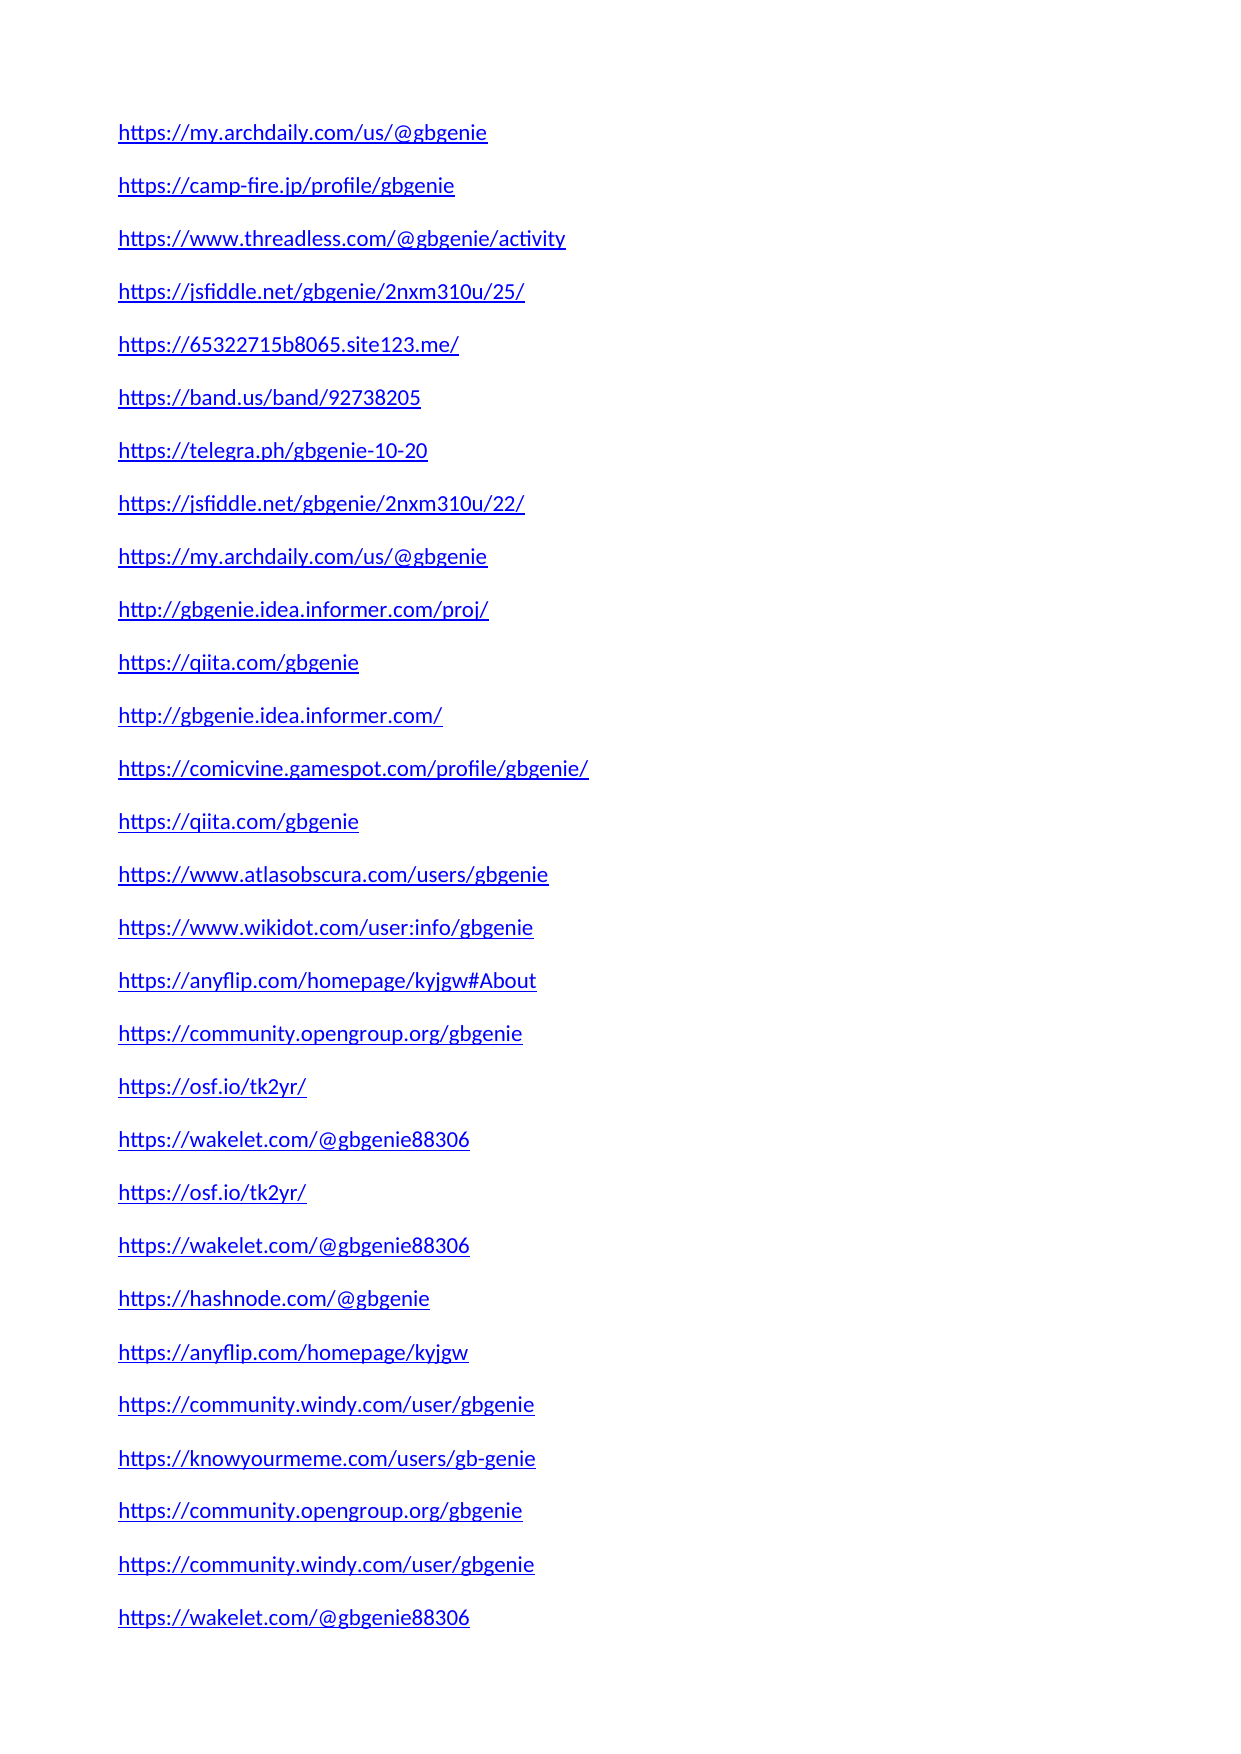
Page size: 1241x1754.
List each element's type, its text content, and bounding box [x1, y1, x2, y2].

text https://osf.io/tk2yr/ [118, 1072, 1122, 1101]
text https://wakelet.com/@gbgenie88306 [118, 1126, 1122, 1153]
text https://community.windy.com/user/gbgenie [118, 1391, 1122, 1419]
text https://osf.io/tk2yr/ [118, 1178, 1122, 1207]
text https://jsfiddle.net/gbgenie/2nxm310u/22/ [118, 489, 1122, 517]
text https://my.archdaily.com/us/@gbgenie [118, 542, 1122, 570]
text https://my.archdaily.com/us/@gbgenie [118, 118, 1122, 146]
text https://www.threadless.com/@gbgenie/activity [118, 224, 1122, 252]
text https://community.opengroup.org/gbgenie [118, 1019, 1122, 1047]
text https://community.opengroup.org/gbgenie [118, 1497, 1122, 1525]
text https://www.wikidot.com/user:info/gbgenie [118, 913, 1122, 941]
text https://comicvine.gamespot.com/profile/gbgenie/ [118, 754, 1122, 782]
text https://www.atlasobscura.com/users/gbgenie [118, 860, 1122, 888]
text https://hashnode.com/@gbgenie [118, 1284, 1122, 1313]
text https://anyflip.com/homepage/kyjgw#About [118, 966, 1122, 994]
text https://community.windy.com/user/gbgenie [118, 1550, 1122, 1578]
text https://wakelet.com/@gbgenie88306 [118, 1603, 1122, 1631]
text https://knowyourmeme.com/users/gb-genie [118, 1444, 1122, 1472]
text https://qiita.com/gbgenie [118, 648, 1122, 676]
text https://65322715b8065.site123.me/ [118, 330, 1122, 358]
text https://wakelet.com/@gbgenie88306 [118, 1232, 1122, 1259]
text http://gbgenie.idea.informer.com/ [118, 701, 1122, 729]
text https://jsfiddle.net/gbgenie/2nxm310u/25/ [118, 277, 1122, 305]
text https://band.us/band/92738205 [118, 383, 1122, 411]
text https://telegra.ph/gbgenie-10-20 [118, 436, 1122, 464]
text https://anyflip.com/homepage/kyjgw [118, 1338, 1122, 1366]
text http://gbgenie.idea.informer.com/proj/ [118, 595, 1122, 623]
text https://camp-fire.jp/profile/gbgenie [118, 171, 1122, 199]
text https://qiita.com/gbgenie [118, 807, 1122, 835]
